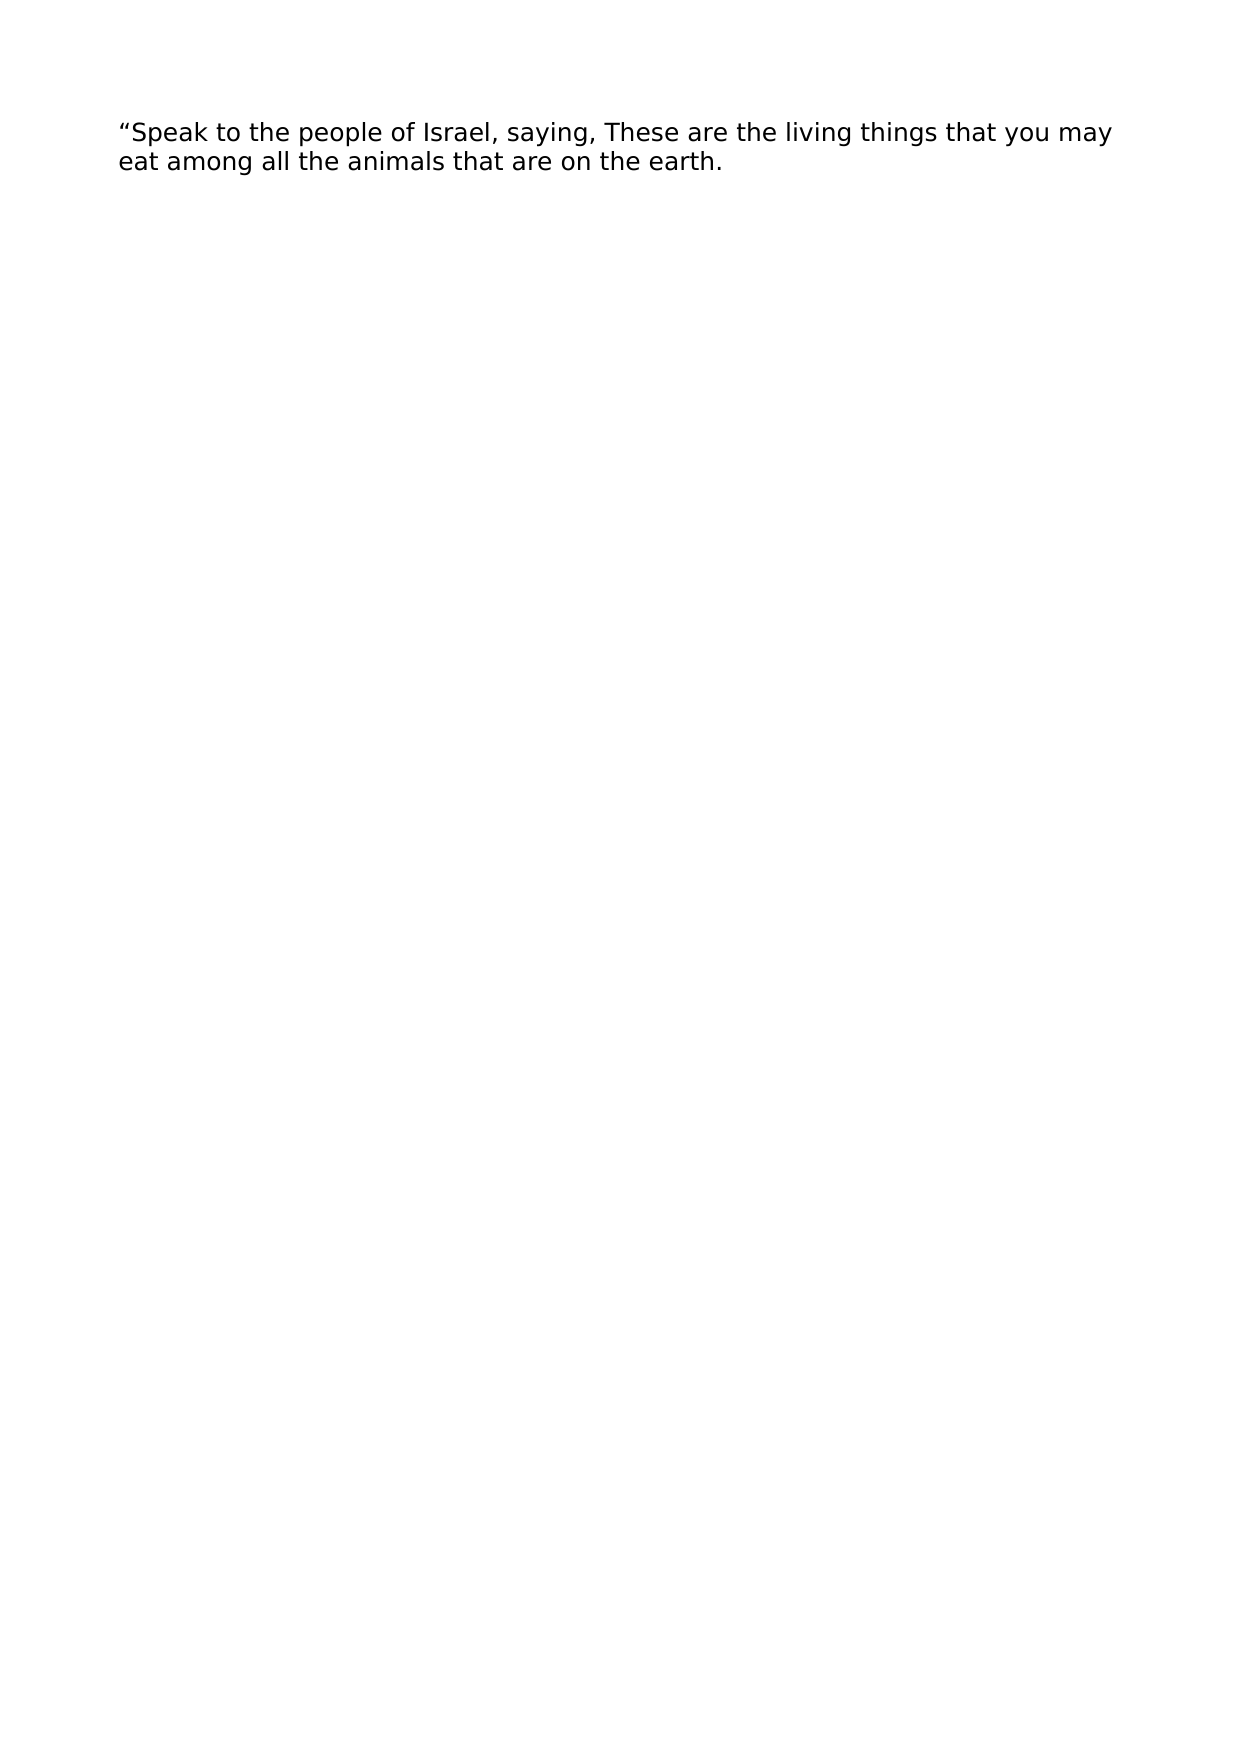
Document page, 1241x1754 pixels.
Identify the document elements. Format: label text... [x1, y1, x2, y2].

text “Speak to the people of Israel, saying, These are the living things that you may eat among all the animals that are on the earth. [118, 118, 1122, 176]
